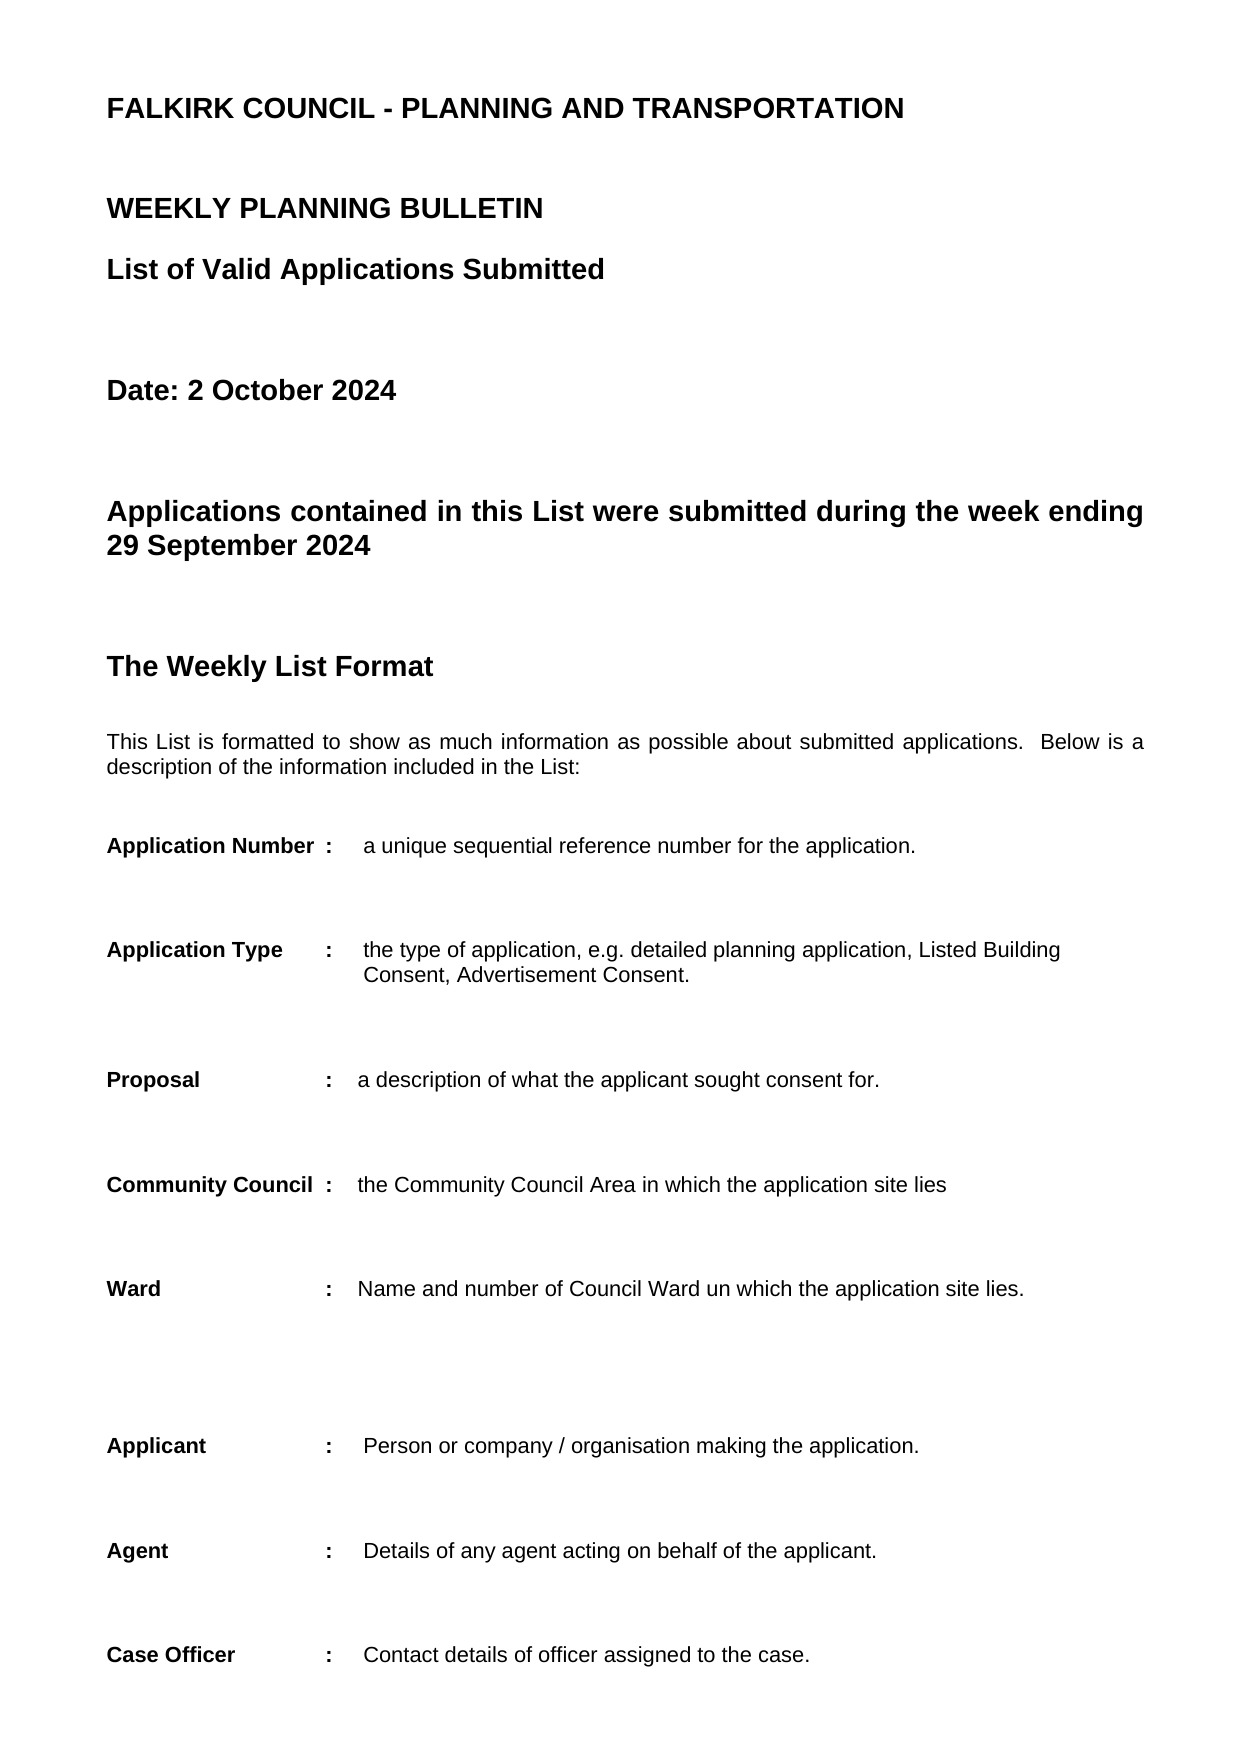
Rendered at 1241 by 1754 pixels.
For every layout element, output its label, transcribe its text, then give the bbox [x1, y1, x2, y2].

text Date: 2 October 2024 [106, 373, 1146, 406]
text Application Number : a unique sequential reference number for the application. [106, 833, 1146, 858]
text Applications contained in this List were submitted during the week ending 29 September 2024 [106, 494, 1146, 561]
text Ward : Name and number of Council Ward un which the application site lies. [106, 1276, 1146, 1301]
text Proposal : a description of what the applicant sought consent for. [106, 1067, 1146, 1092]
text Case Officer : Contact details of officer assigned to the case. [106, 1642, 1146, 1667]
text This List is formatted to show as much information as possible about submitted applications. Below is a description of the information included in the List: [106, 729, 1146, 779]
text Agent : Details of any agent acting on behalf of the applicant. [106, 1538, 1146, 1563]
subtitle FALKIRK COUNCIL - PLANNING AND TRANSPORTATION [106, 91, 1146, 124]
text Applicant : Person or company / organisation making the application. [106, 1433, 1146, 1458]
text WEEKLY PLANNING BULLETIN [106, 191, 1146, 224]
text List of Valid Applications Submitted [106, 252, 1146, 285]
text Community Council : the Community Council Area in which the application site lies [106, 1172, 1146, 1197]
text The Weekly List Format [106, 649, 1146, 682]
text Application Type : the type of application, e.g. detailed planning application, Listed Building Consent, Advertisement Consent. [106, 937, 1146, 988]
